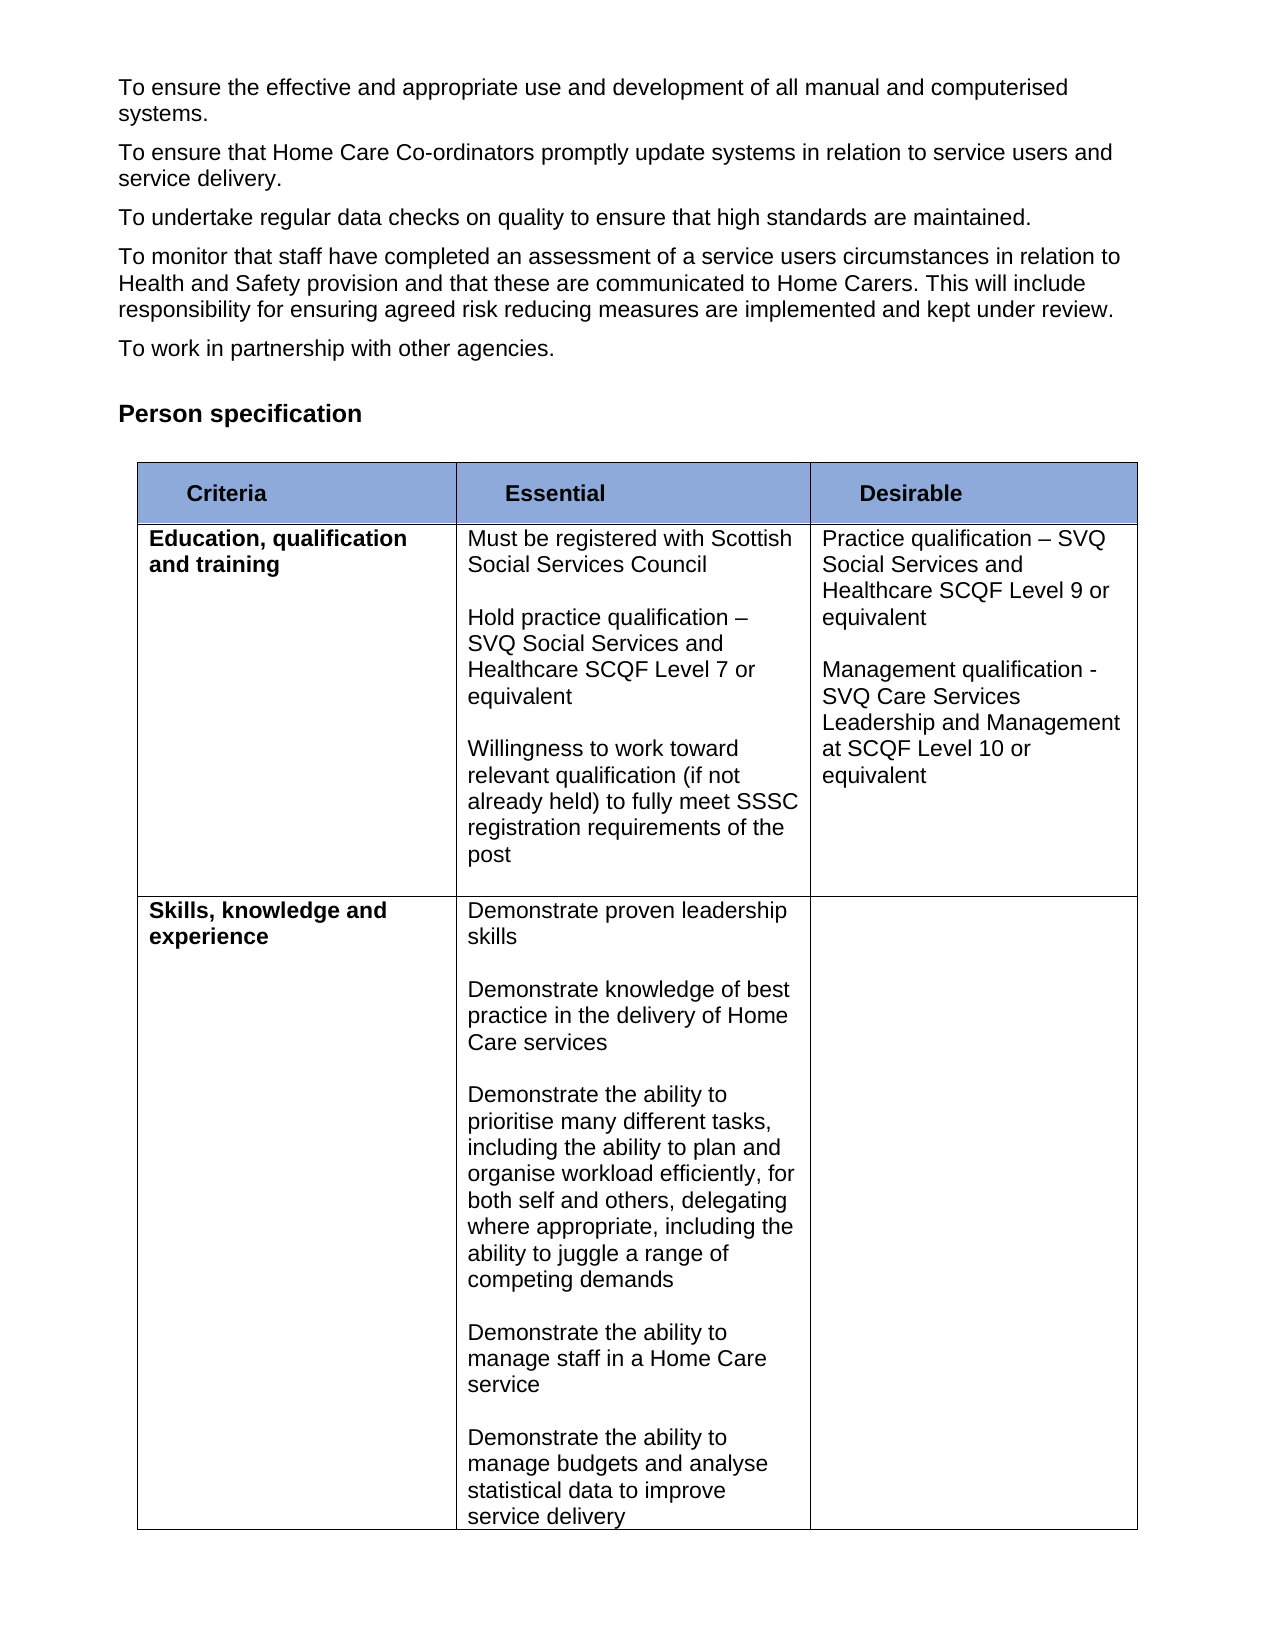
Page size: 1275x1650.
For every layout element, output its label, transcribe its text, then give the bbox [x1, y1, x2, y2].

table_cell Education, qualification and training [138, 525, 456, 896]
table_cell Demonstrate proven leadership skills Demonstrate knowledge of best practice in the delivery of Home Care services Demonstrate the ability to prioritise many different tasks, including the ability to plan and organise workload efficiently, for both self and others, delegating where appropriate, including the ability to juggle a range of competing demands Demonstrate the ability to manage staff in a Home Care service Demonstrate the ability to manage budgets and analyse statistical data to improve service delivery [457, 897, 810, 1529]
table_header Desirable [811, 463, 1137, 523]
table_cell Must be registered with Scottish Social Services Council Hold practice qualification – SVQ Social Services and Healthcare SCQF Level 7 or equivalent Willingness to work toward relevant qualification (if not already held) to fully meet SSSC registration requirements of the post [457, 525, 810, 896]
table_cell Practice qualification – SVQ Social Services and Healthcare SCQF Level 9 or equivalent Management qualification - SVQ Care Services Leadership and Management at SCQF Level 10 or equivalent [811, 525, 1137, 896]
text To work in partnership with other agencies. [118, 335, 1157, 361]
text To undertake regular data checks on quality to ensure that high standards are maintained. [118, 204, 1157, 231]
subtitle Person specification [118, 398, 1157, 427]
text To monitor that staff have completed an assessment of a service users circumstances in relation to Health and Safety provision and that these are communicated to Home Carers. This will include responsibility for ensuring agreed risk reducing measures are implemented and kept under review. [118, 243, 1157, 322]
table_header Criteria [138, 463, 456, 523]
table_header Essential [457, 463, 810, 523]
text To ensure that Home Care Co-ordinators promptly update systems in relation to service users and service delivery. [118, 139, 1157, 192]
table_cell Skills, knowledge and experience [138, 897, 456, 1529]
table_cell [811, 897, 1137, 1529]
text To ensure the effective and appropriate use and development of all manual and computerised systems. [118, 74, 1157, 127]
